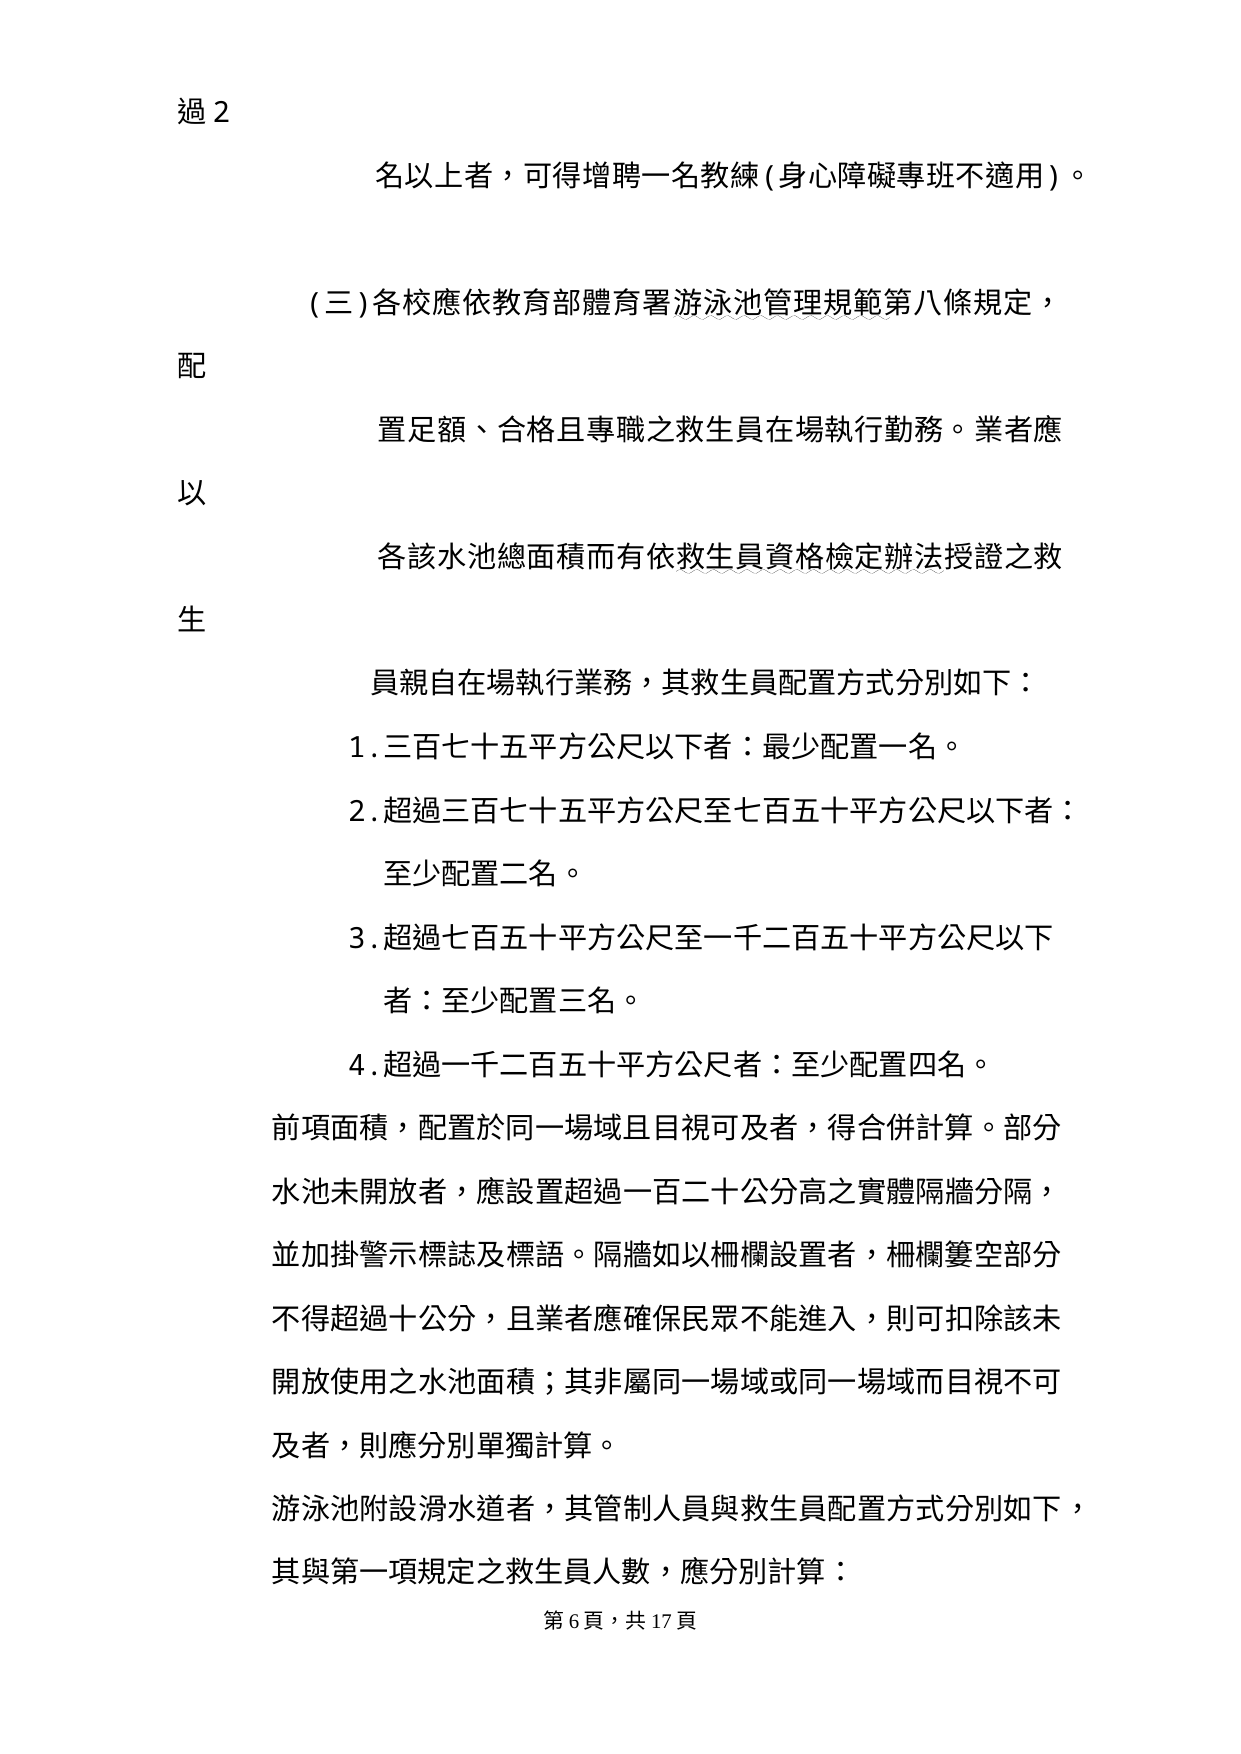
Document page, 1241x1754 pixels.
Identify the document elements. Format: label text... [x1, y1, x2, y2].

text 前項面積，配置於同一場域且目視可及者，得合併計算。部分水池未開放者，應設置超過一百二十公分高之實體隔牆分隔，並加掛警示標誌及標語。隔牆如以柵欄設置者，柵欄簍空部分不得超過十公分，且業者應確保民眾不能進入，則可扣除該未開放使用之水池面積；其非屬同一場域或同一場域而目視不可及者，則應分別單獨計算。 [272, 1105, 1063, 1464]
text 各該水池總面積而有依救生員資格檢定辦法授證之救生 [177, 533, 1063, 639]
text 1.三百七十五平方公尺以下者：最少配置一名。 [295, 724, 1063, 766]
text 至少配置二名。 [295, 851, 1063, 893]
text 置足額、合格且專職之救生員在場執行勤務。業者應以 [177, 406, 1063, 512]
text 過2 [177, 89, 1063, 131]
text 名以上者，可得增聘一名教練(身心障礙專班不適用)。 [177, 152, 1063, 258]
text 3.超過七百五十平方公尺至一千二百五十平方公尺以下 [295, 914, 1063, 957]
text 4.超過一千二百五十平方公尺者：至少配置四名。 [295, 1041, 1063, 1084]
text 2.超過三百七十五平方公尺至七百五十平方公尺以下者： [295, 787, 1063, 829]
text 員親自在場執行業務，其救生員配置方式分別如下： [177, 660, 1063, 702]
text (三)各校應依教育部體育署游泳池管理規範第八條規定，配 [177, 279, 1063, 385]
text 者：至少配置三名。 [295, 978, 1063, 1020]
text 游泳池附設滑水道者，其管制人員與救生員配置方式分別如下，其與第一項規定之救生員人數，應分別計算： [272, 1486, 1063, 1591]
